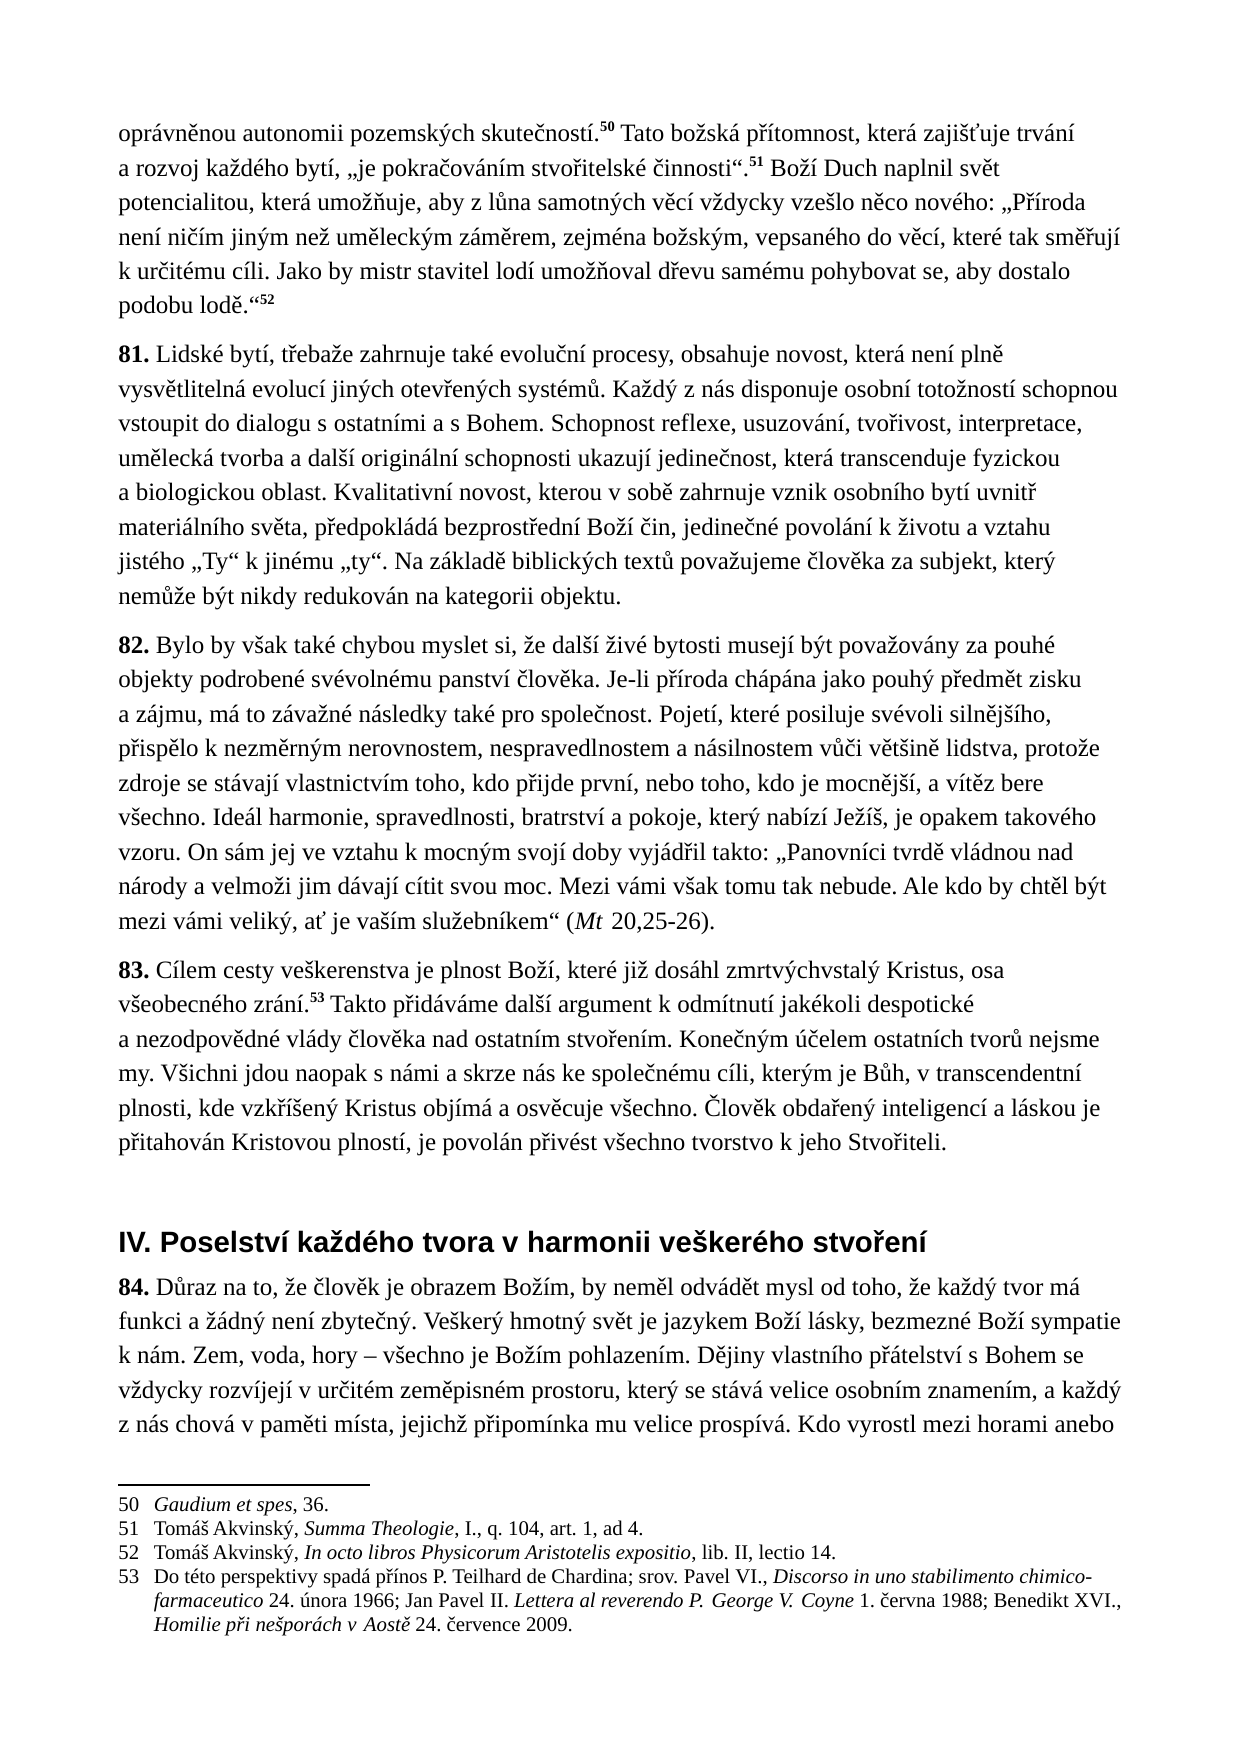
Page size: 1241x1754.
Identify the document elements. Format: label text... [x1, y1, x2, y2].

text 82. Bylo by však také chybou myslet si, že další živé bytosti musejí být považovány za pouhé objekty podrobené svévolnému panství člověka. Je-li příroda chápána jako pouhý předmět zisku a zájmu, má to závažné následky také pro společnost. Pojetí, které posiluje svévoli silnějšího, přispělo k nezměrným nerovnostem, nespravedlnostem a násilnostem vůči většině lidstva, protože zdroje se stávají vlastnictvím toho, kdo přijde první, nebo toho, kdo je mocnější, a vítěz bere všechno. Ideál harmonie, spravedlnosti, bratrství a pokoje, který nabízí Ježíš, je opakem takového vzoru. On sám jej ve vztahu k mocným svojí doby vyjádřil takto: „Panovníci tvrdě vládnou nad národy a velmoži jim dávají cítit svou moc. Mezi vámi však tomu tak nebude. Ale kdo by chtěl být mezi vámi veliký, ať je vaším služebníkem“ (Mt 20,25-26). [118, 630, 1122, 934]
subtitle IV. Poselství každého tvora v harmonii veškerého stvoření [118, 1225, 1122, 1259]
text 84. Důraz na to, že člověk je obrazem Božím, by neměl odvádět mysl od toho, že každý tvor má funkci a žádný není zbytečný. Veškerý hmotný svět je jazykem Boží lásky, bezmezné Boží sympatie k nám. Zem, voda, hory – všechno je Božím pohlazením. Dějiny vlastního přátelství s Bohem se vždycky rozvíjejí v určitém zeměpisném prostoru, který se stává velice osobním znamením, a každý z nás chová v paměti místa, jejichž připomínka mu velice prospívá. Kdo vyrostl mezi horami anebo [118, 1272, 1122, 1438]
text 81. Lidské bytí, třebaže zahrnuje také evoluční procesy, obsahuje novost, která není plně vysvětlitelná evolucí jiných otevřených systémů. Každý z nás disponuje osobní totožností schopnou vstoupit do dialogu s ostatními a s Bohem. Schopnost reflexe, usuzování, tvořivost, interpretace, umělecká tvorba a další originální schopnosti ukazují jedinečnost, která transcenduje fyzickou a biologickou oblast. Kvalitativní novost, kterou v sobě zahrnuje vznik osobního bytí uvnitř materiálního světa, předpokládá bezprostřední Boží čin, jedinečné povolání k životu a vztahu jistého „Ty“ k jinému „ty“. Na základě biblických textů považujeme člověka za subjekt, který nemůže být nikdy redukován na kategorii objektu. [118, 339, 1122, 610]
text Gaudium et spes, 36. [118, 1491, 1122, 1516]
text Tomáš Akvinský, In octo libros Physicorum Aristotelis expositio, lib. II, lectio 14. [118, 1539, 1122, 1564]
text Tomáš Akvinský, Summa Theologie, I., q. 104, art. 1, ad 4. [118, 1516, 1122, 1539]
text Do této perspektivy spadá přínos P. Teilhard de Chardina; srov. Pavel VI., Discorso in uno stabilimento chimico-farmaceutico 24. února 1966; Jan Pavel II. Lettera al reverendo P. George V. Coyne 1. června 1988; Benedikt XVI., Homilie při nešporách v Aostě 24. července 2009. [118, 1564, 1122, 1636]
text 83. Cílem cesty veškerenstva je plnost Boží, které již dosáhl zmrtvýchvstalý Kristus, osa všeobecného zrání. Takto přidáváme další argument k odmítnutí jakékoli despotické a nezodpovědné vlády člověka nad ostatním stvořením. Konečným účelem ostatních tvorů nejsme my. Všichni jdou naopak s námi a skrze nás ke společnému cíli, kterým je Bůh, v transcendentní plnosti, kde vzkříšený Kristus objímá a osvěcuje všechno. Člověk obdařený inteligencí a láskou je přitahován Kristovou plností, je povolán přivést všechno tvorstvo k jeho Stvořiteli. [118, 955, 1122, 1191]
text oprávněnou autonomii pozemských skutečností. Tato božská přítomnost, která zajišťuje trvání a rozvoj každého bytí, „je pokračováním stvořitelské činnosti“. Boží Duch naplnil svět potencialitou, která umožňuje, aby z lůna samotných věcí vždycky vzešlo něco nového: „Příroda není ničím jiným než uměleckým záměrem, zejména božským, vepsaného do věcí, které tak směřují k určitému cíli. Jako by mistr stavitel lodí umožňoval dřevu samému pohybovat se, aby dostalo podobu lodě.“ [118, 118, 1122, 319]
